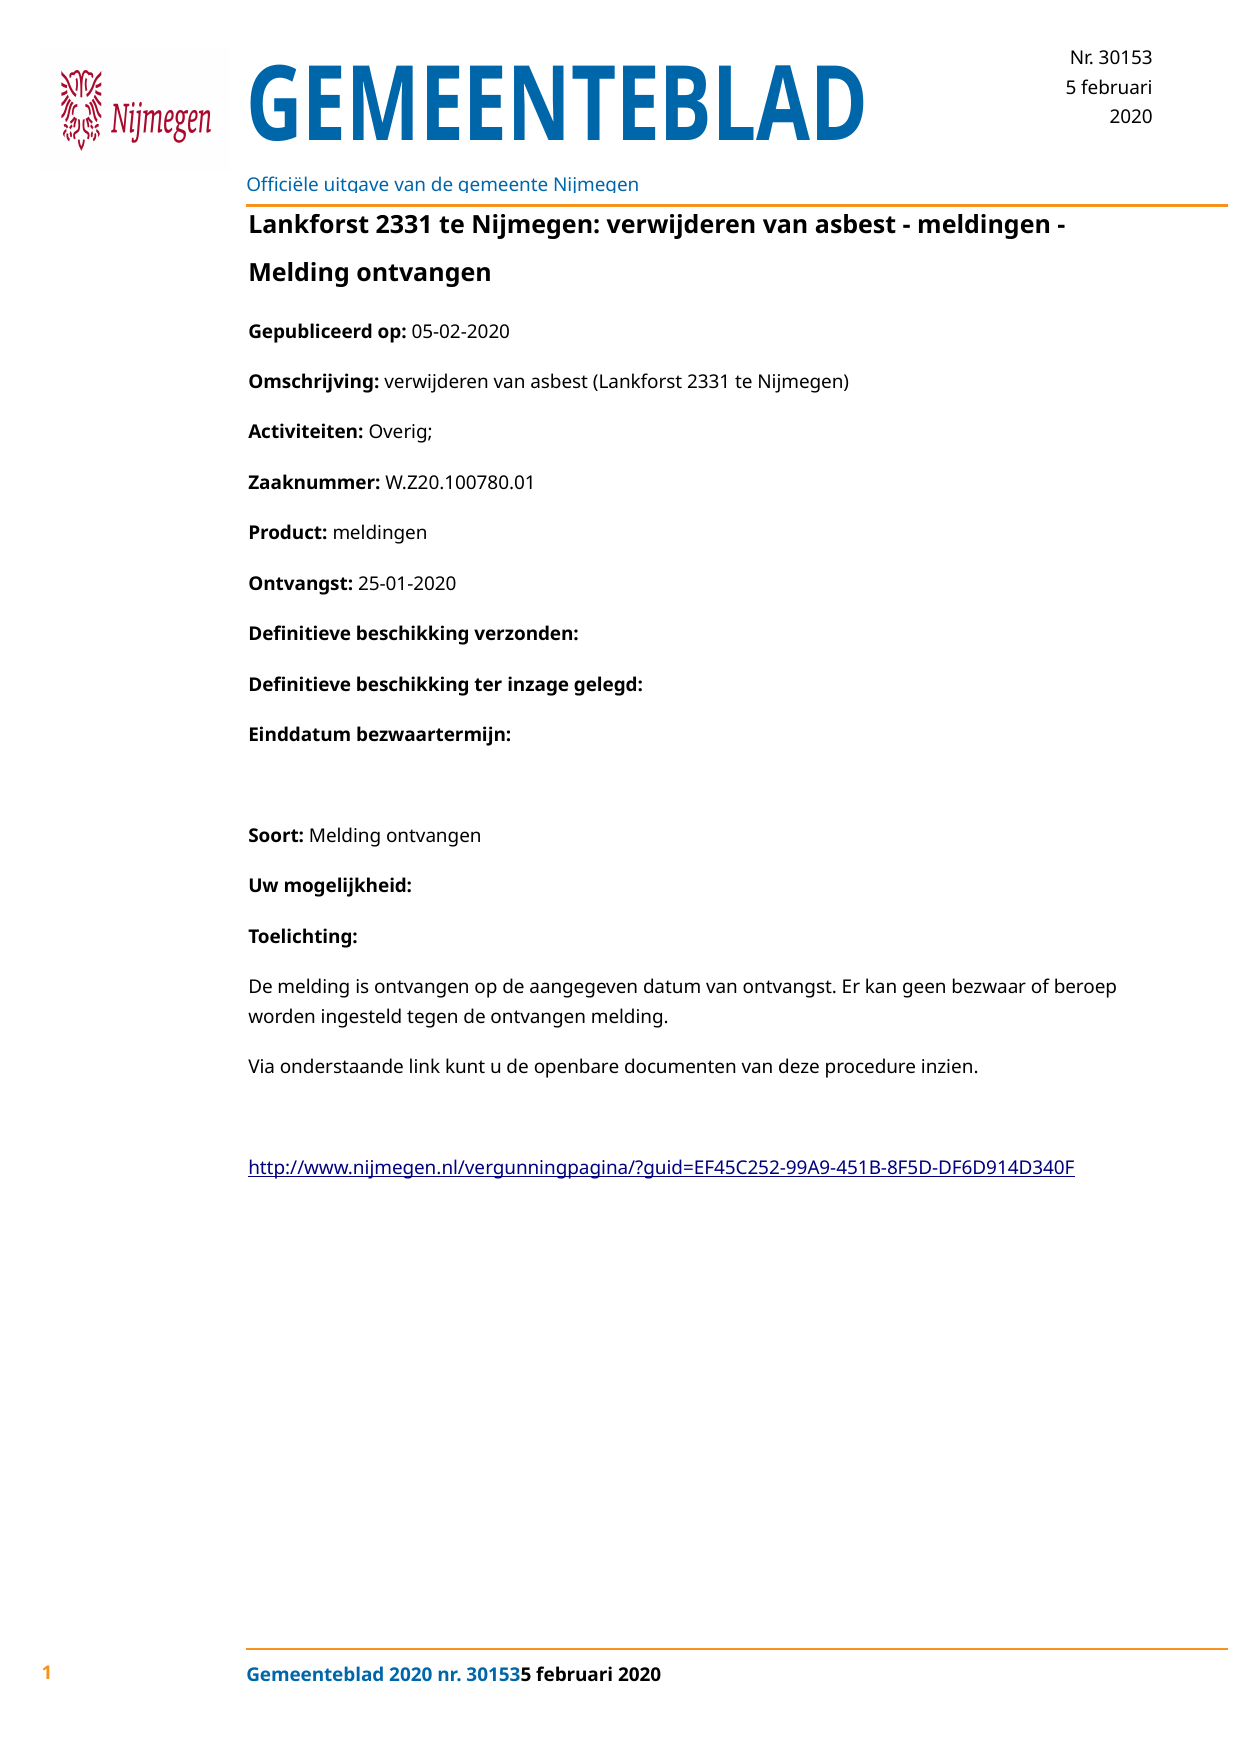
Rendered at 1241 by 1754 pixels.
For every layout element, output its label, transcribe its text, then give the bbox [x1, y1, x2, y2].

text Omschrijving: verwijderen van asbest (Lankforst 2331 te Nijmegen) [248, 368, 1152, 394]
text Gepubliceerd op: 05-02-2020 [248, 318, 1152, 344]
text Product: meldingen [248, 519, 1152, 545]
text Toelichting: [248, 923, 1152, 949]
text De melding is ontvangen op de aangegeven datum van ontvangst. Er kan geen bezwaar of beroep worden ingesteld tegen de ontvangen melding. [248, 973, 1152, 1029]
text Definitieve beschikking ter inzage gelegd: [248, 671, 1152, 697]
text Soort: Melding ontvangen [248, 822, 1152, 848]
text Ontvangst: 25-01-2020 [248, 570, 1152, 596]
text Lankforst 2331 te Nijmegen: verwijderen van asbest - meldingen - Melding ontvangen [248, 207, 1152, 288]
text Uw mogelijkheid: [248, 872, 1152, 898]
text Einddatum bezwaartermijn: [248, 721, 1152, 747]
text Definitieve beschikking verzonden: [248, 620, 1152, 646]
text http://www.nijmegen.nl/vergunningpagina/?guid=EF45C252-99A9-451B-8F5D-DF6D914D340F [248, 1154, 1152, 1180]
picture [41, 47, 231, 172]
text Via onderstaande link kunt u de openbare documenten van deze procedure inzien. [248, 1053, 1152, 1079]
text Zaaknummer: W.Z20.100780.01 [248, 469, 1152, 495]
text Activiteiten: Overig; [248, 419, 1152, 444]
